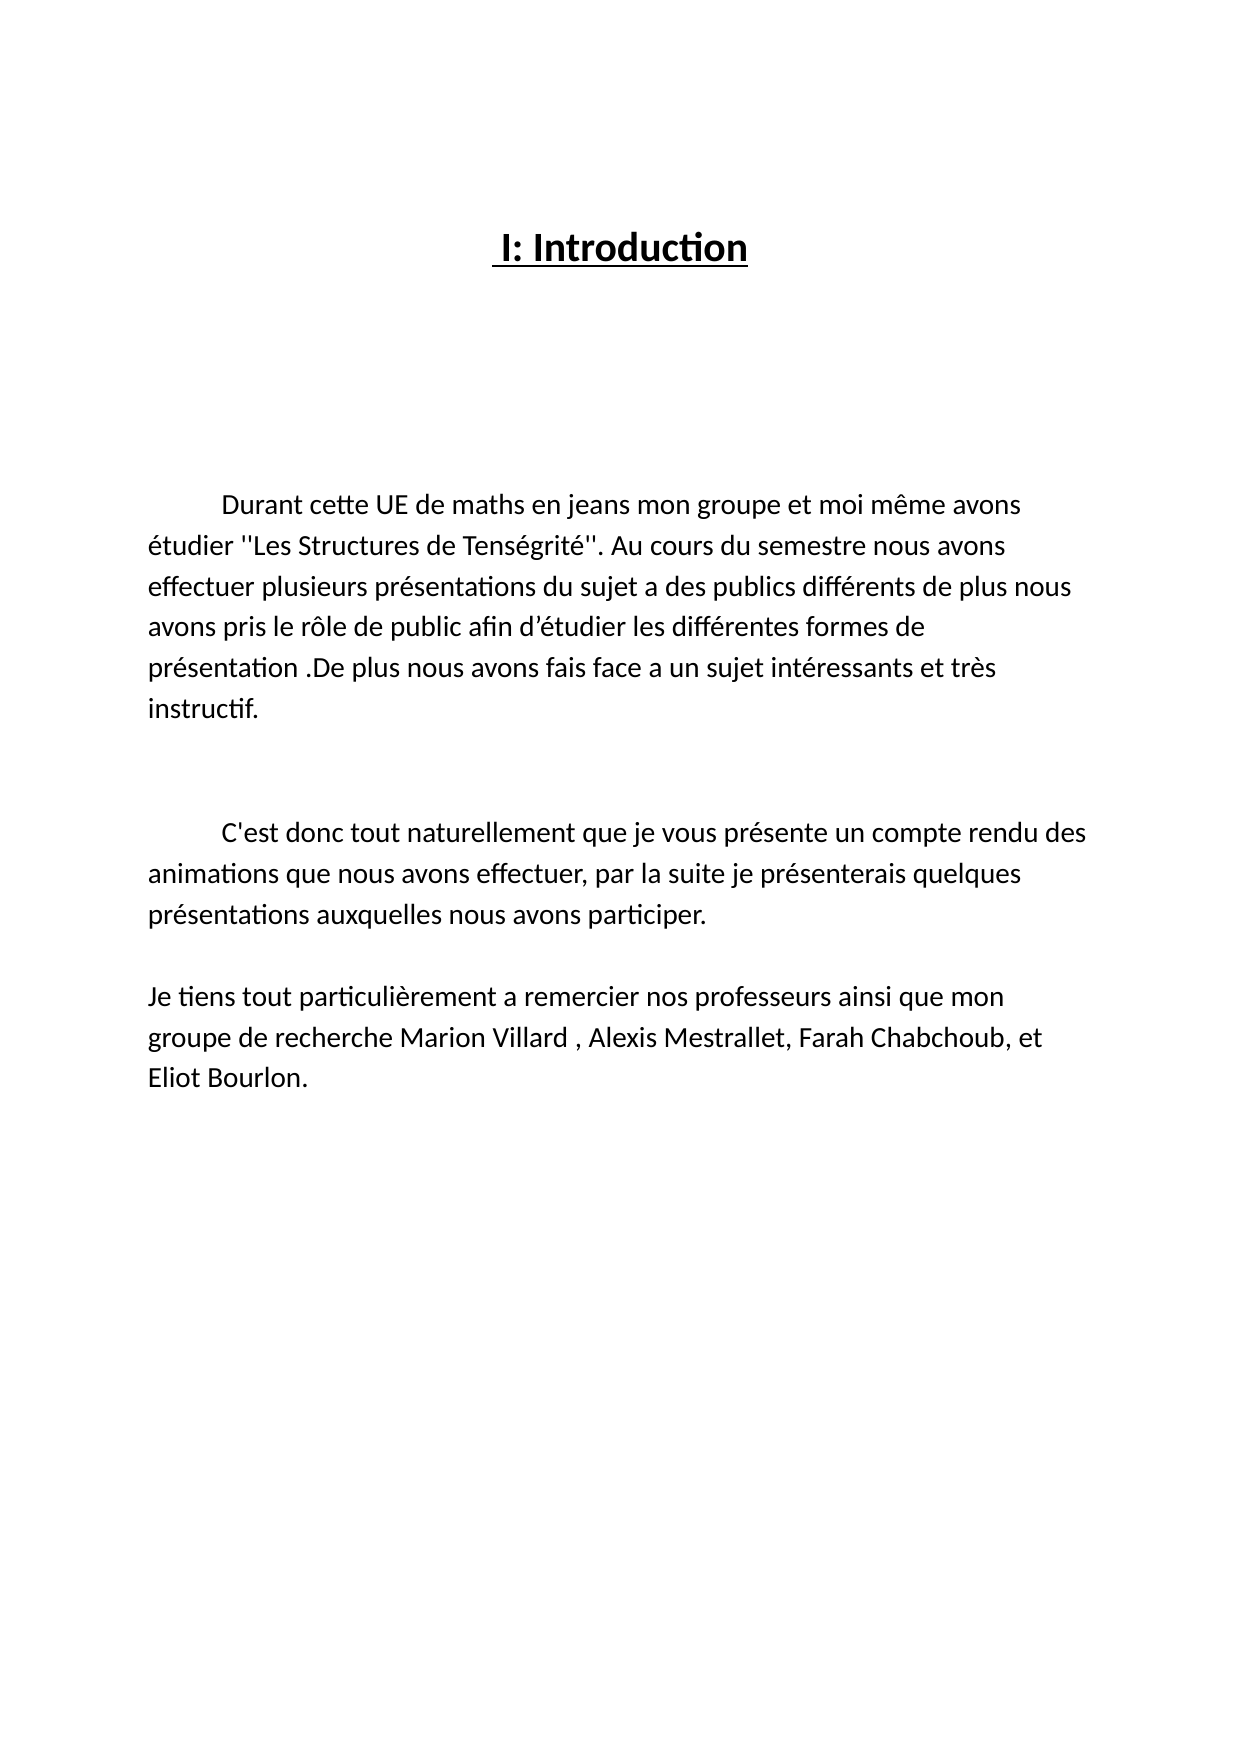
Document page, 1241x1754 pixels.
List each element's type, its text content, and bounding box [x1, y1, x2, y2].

text C'est donc tout naturellement que je vous présente un compte rendu des animations que nous avons effectuer, par la suite je présenterais quelques présentations auxquelles nous avons participer. Je tiens tout particulièrement a remercier nos professeurs ainsi que mon groupe de recherche Marion Villard , Alexis Mestrallet, Farah Chabchoub, et Eliot Bourlon. [148, 814, 1093, 1095]
text Durant cette UE de maths en jeans mon groupe et moi même avons étudier ''Les Structures de Tenségrité''. Au cours du semestre nous avons effectuer plusieurs présentations du sujet a des publics différents de plus nous avons pris le rôle de public afin d’étudier les différentes formes de présentation .De plus nous avons fais face a un sujet intéressants et très instructif. [148, 486, 1093, 726]
text I: Introduction [148, 221, 1093, 272]
